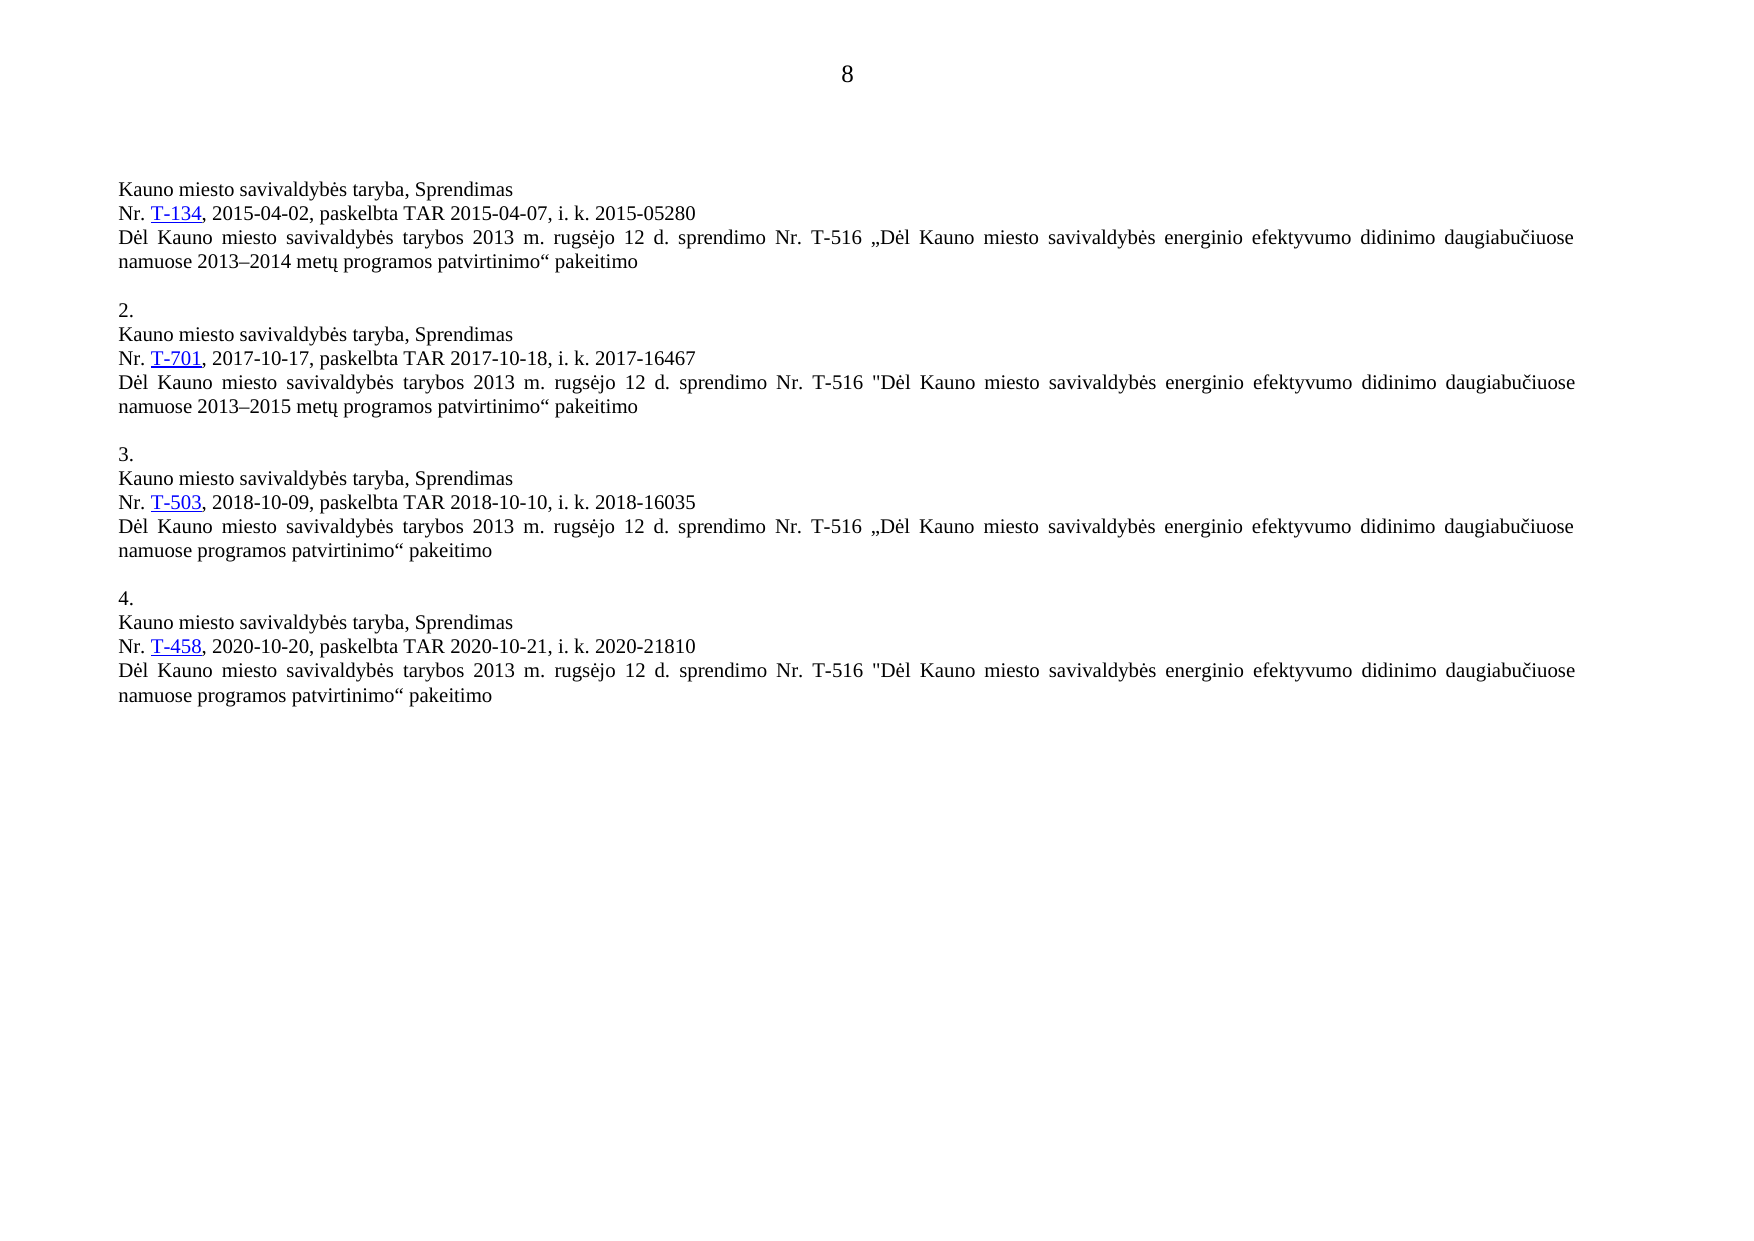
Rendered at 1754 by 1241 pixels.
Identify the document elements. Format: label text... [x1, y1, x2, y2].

text Kauno miesto savivaldybės taryba, Sprendimas [118, 466, 1577, 490]
text Dėl Kauno miesto savivaldybės tarybos 2013 m. rugsėjo 12 d. sprendimo Nr. T-516 "Dėl Kauno miesto savivaldybės energinio efektyvumo didinimo daugiabučiuose namuose 2013–2015 metų programos patvirtinimo“ pakeitimo [118, 370, 1577, 418]
text Kauno miesto savivaldybės taryba, Sprendimas [118, 322, 1577, 346]
text Dėl Kauno miesto savivaldybės tarybos 2013 m. rugsėjo 12 d. sprendimo Nr. T-516 „Dėl Kauno miesto savivaldybės energinio efektyvumo didinimo daugiabučiuose namuose 2013–2014 metų programos patvirtinimo“ pakeitimo [118, 225, 1577, 273]
text Nr. T-503, 2018-10-09, paskelbta TAR 2018-10-10, i. k. 2018-16035 [118, 490, 1577, 514]
text Nr. T-701, 2017-10-17, paskelbta TAR 2017-10-18, i. k. 2017-16467 [118, 346, 1577, 370]
text 2. [118, 297, 1577, 322]
text Nr. T-134, 2015-04-02, paskelbta TAR 2015-04-07, i. k. 2015-05280 [118, 201, 1577, 225]
text 4. [118, 586, 1577, 610]
text Kauno miesto savivaldybės taryba, Sprendimas [118, 177, 1577, 201]
text Kauno miesto savivaldybės taryba, Sprendimas [118, 610, 1577, 634]
text Nr. T-458, 2020-10-20, paskelbta TAR 2020-10-21, i. k. 2020-21810 [118, 634, 1577, 658]
text Dėl Kauno miesto savivaldybės tarybos 2013 m. rugsėjo 12 d. sprendimo Nr. T-516 „Dėl Kauno miesto savivaldybės energinio efektyvumo didinimo daugiabučiuose namuose programos patvirtinimo“ pakeitimo [118, 514, 1577, 562]
text 3. [118, 442, 1577, 466]
text Dėl Kauno miesto savivaldybės tarybos 2013 m. rugsėjo 12 d. sprendimo Nr. T-516 "Dėl Kauno miesto savivaldybės energinio efektyvumo didinimo daugiabučiuose namuose programos patvirtinimo“ pakeitimo [118, 658, 1577, 707]
